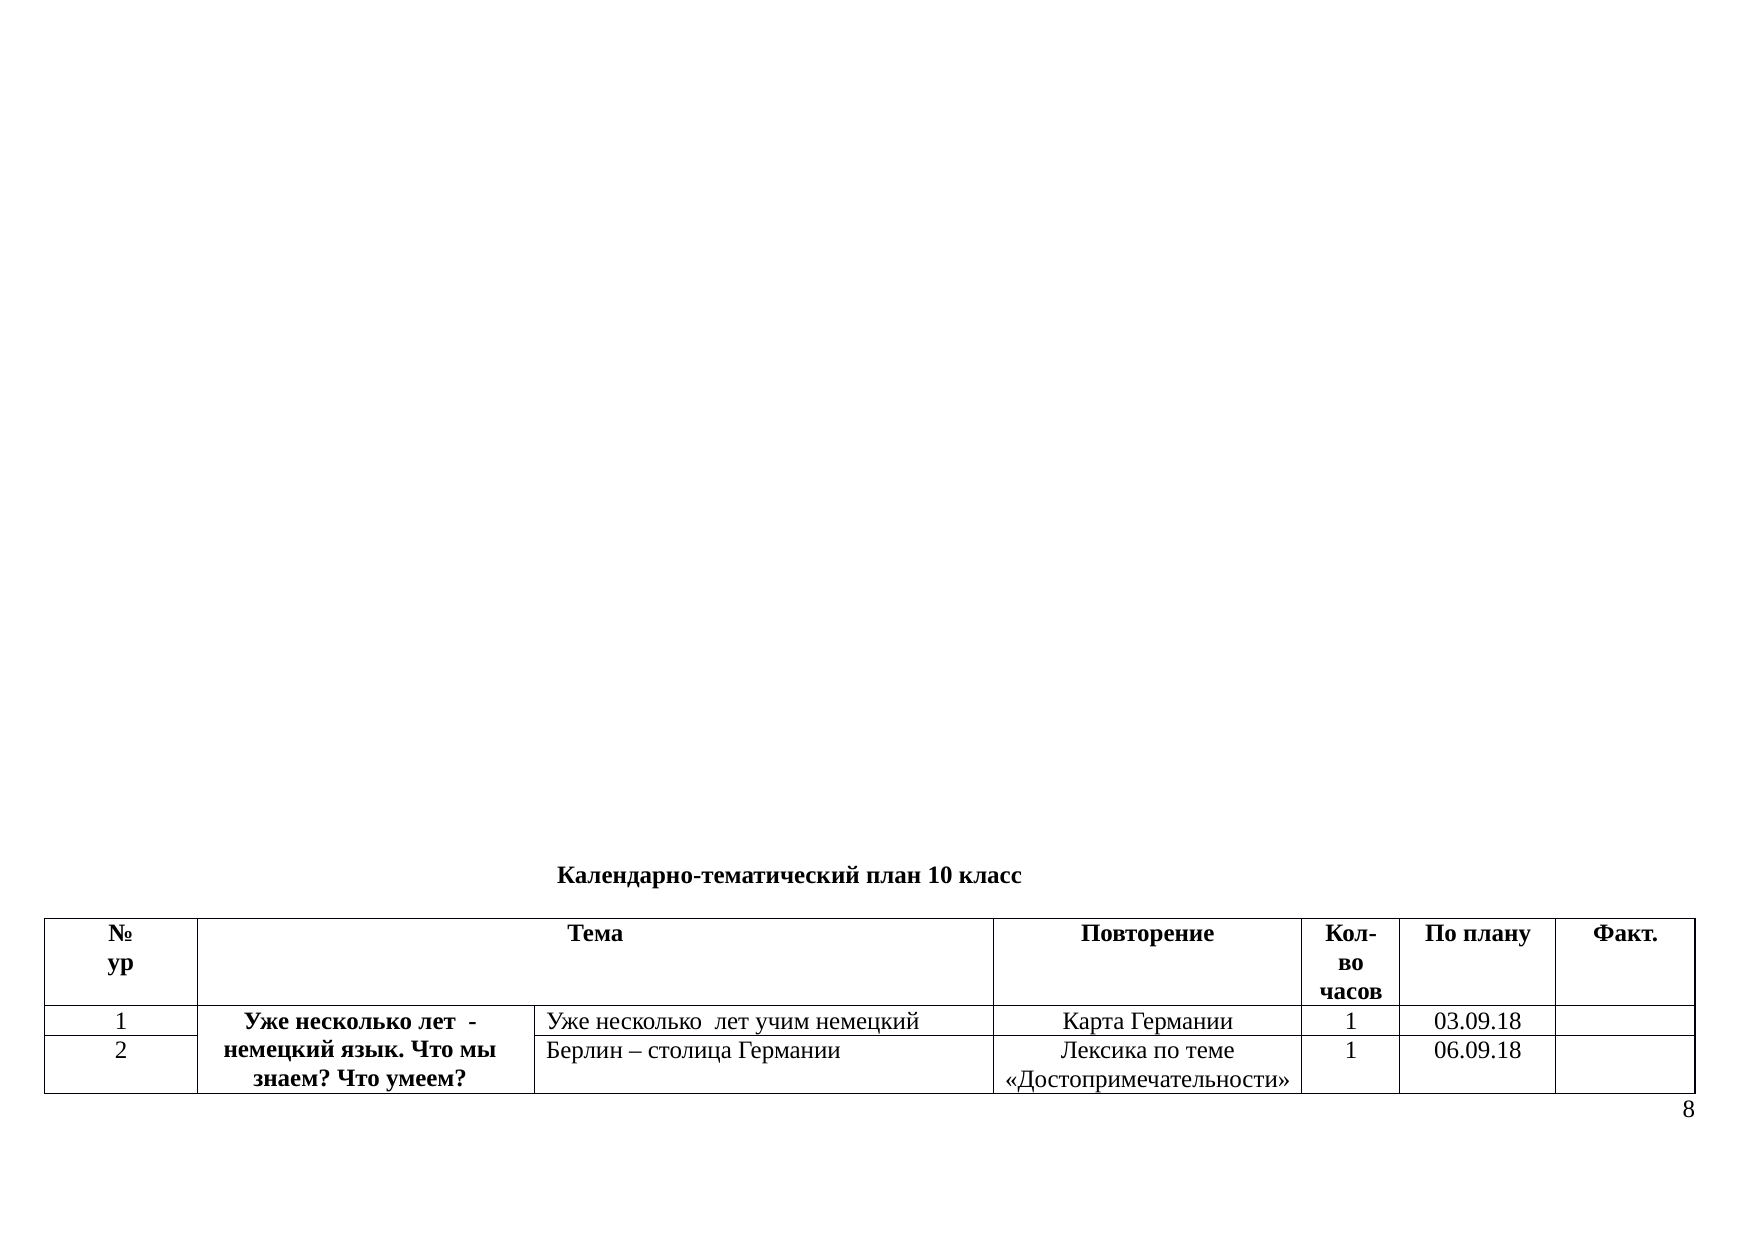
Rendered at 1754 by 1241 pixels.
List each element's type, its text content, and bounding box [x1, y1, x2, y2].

table_cell 1 [1302, 1036, 1399, 1093]
table_cell [1556, 1036, 1694, 1093]
table_cell Лексика по теме «Достопримечательности» [994, 1036, 1301, 1093]
table_cell Карта Германии [994, 1006, 1301, 1034]
table_cell 1 [45, 1006, 197, 1034]
table_header По плану [1400, 919, 1555, 1005]
table_header Тема [198, 919, 993, 1005]
table_cell Берлин – столица Германии [535, 1036, 993, 1093]
table_header Кол-во часов [1302, 919, 1399, 1005]
table_cell 06.09.18 [1400, 1036, 1555, 1093]
table_cell [1556, 1006, 1694, 1034]
table_cell 1 [1302, 1006, 1399, 1034]
text Календарно-тематический план 10 класс [44, 860, 1695, 889]
table_header Повторение [994, 919, 1301, 1005]
table_cell Уже несколько лет учим немецкий [535, 1006, 993, 1034]
table_cell 2 [45, 1036, 197, 1093]
table_header № ур [45, 919, 197, 1005]
table_cell 03.09.18 [1400, 1006, 1555, 1034]
table_cell Уже несколько лет - немецкий язык. Что мы знаем? Что умеем? [198, 1006, 534, 1093]
table_header Факт. [1556, 919, 1694, 1005]
